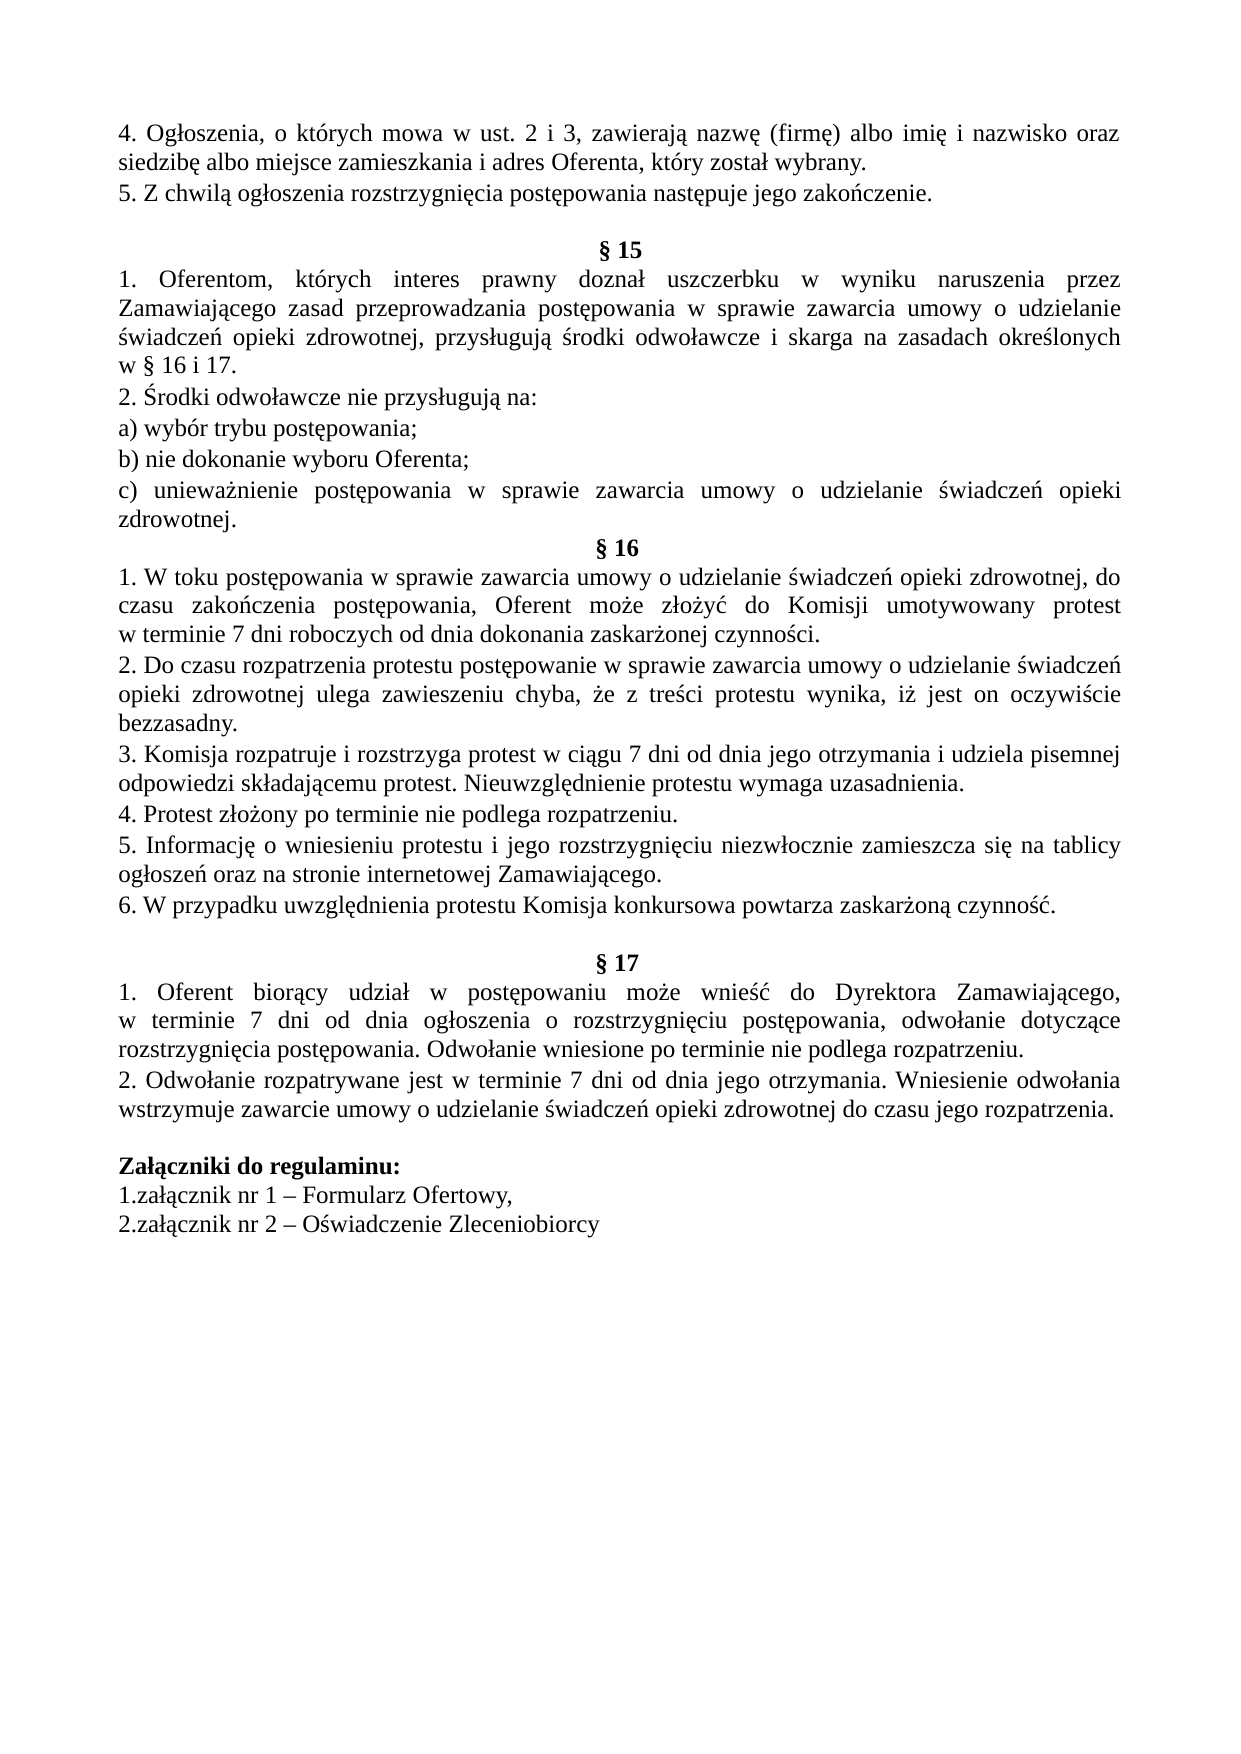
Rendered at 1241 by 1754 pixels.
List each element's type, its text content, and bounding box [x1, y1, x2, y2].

text 4. Protest złożony po terminie nie podlega rozpatrzeniu. [118, 799, 1122, 828]
text 1. Oferentom, których interes prawny doznał uszczerbku w wyniku naruszenia przez Zamawiającego zasad przeprowadzania postępowania w sprawie zawarcia umowy o udzielanie świadczeń opieki zdrowotnej, przysługują środki odwoławcze i skarga na zasadach określonych w § 16 i 17. [118, 264, 1122, 379]
text 4. Ogłoszenia, o których mowa w ust. 2 i 3, zawierają nazwę (firmę) albo imię i nazwisko oraz siedzibę albo miejsce zamieszkania i adres Oferenta, który został wybrany. [118, 118, 1122, 176]
text Załączniki do regulaminu: [118, 1151, 1122, 1180]
text § 16 [118, 533, 1122, 562]
list 5. Z chwilą ogłoszenia rozstrzygnięcia postępowania następuje jego zakończenie. [118, 178, 1122, 207]
text a) wybór trybu postępowania; [118, 413, 1122, 442]
text b) nie dokonanie wyboru Oferenta; [118, 444, 1122, 473]
text § 17 [118, 948, 1122, 977]
text 3. Komisja rozpatruje i rozstrzyga protest w ciągu 7 dni od dnia jego otrzymania i udziela pisemnej odpowiedzi składającemu protest. Nieuwzględnienie protestu wymaga uzasadnienia. [118, 739, 1122, 797]
text 1. Oferent biorący udział w postępowaniu może wnieść do Dyrektora Zamawiającego, w terminie 7 dni od dnia ogłoszenia o rozstrzygnięciu postępowania, odwołanie dotyczące rozstrzygnięcia postępowania. Odwołanie wniesione po terminie nie podlega rozpatrzeniu. [118, 977, 1122, 1063]
text 6. W przypadku uwzględnienia protestu Komisja konkursowa powtarza zaskarżoną czynność. [118, 890, 1122, 919]
text 1. W toku postępowania w sprawie zawarcia umowy o udzielanie świadczeń opieki zdrowotnej, do czasu zakończenia postępowania, Oferent może złożyć do Komisji umotywowany protest w terminie 7 dni roboczych od dnia dokonania zaskarżonej czynności. [118, 562, 1122, 648]
text 2. Środki odwoławcze nie przysługują na: [118, 382, 1122, 410]
text 5. Informację o wniesieniu protestu i jego rozstrzygnięciu niezwłocznie zamieszcza się na tablicy ogłoszeń oraz na stronie internetowej Zamawiającego. [118, 830, 1122, 888]
text c) unieważnienie postępowania w sprawie zawarcia umowy o udzielanie świadczeń opieki zdrowotnej. [118, 475, 1122, 533]
text 1.załącznik nr 1 – Formularz Ofertowy, [118, 1180, 1122, 1209]
text 2.załącznik nr 2 – Oświadczenie Zleceniobiorcy [118, 1209, 1122, 1237]
text 2. Do czasu rozpatrzenia protestu postępowanie w sprawie zawarcia umowy o udzielanie świadczeń opieki zdrowotnej ulega zawieszeniu chyba, że z treści protestu wynika, iż jest on oczywiście bezzasadny. [118, 650, 1122, 737]
text 2. Odwołanie rozpatrywane jest w terminie 7 dni od dnia jego otrzymania. Wniesienie odwołania wstrzymuje zawarcie umowy o udzielanie świadczeń opieki zdrowotnej do czasu jego rozpatrzenia. [118, 1065, 1122, 1122]
text § 15 [118, 235, 1122, 264]
